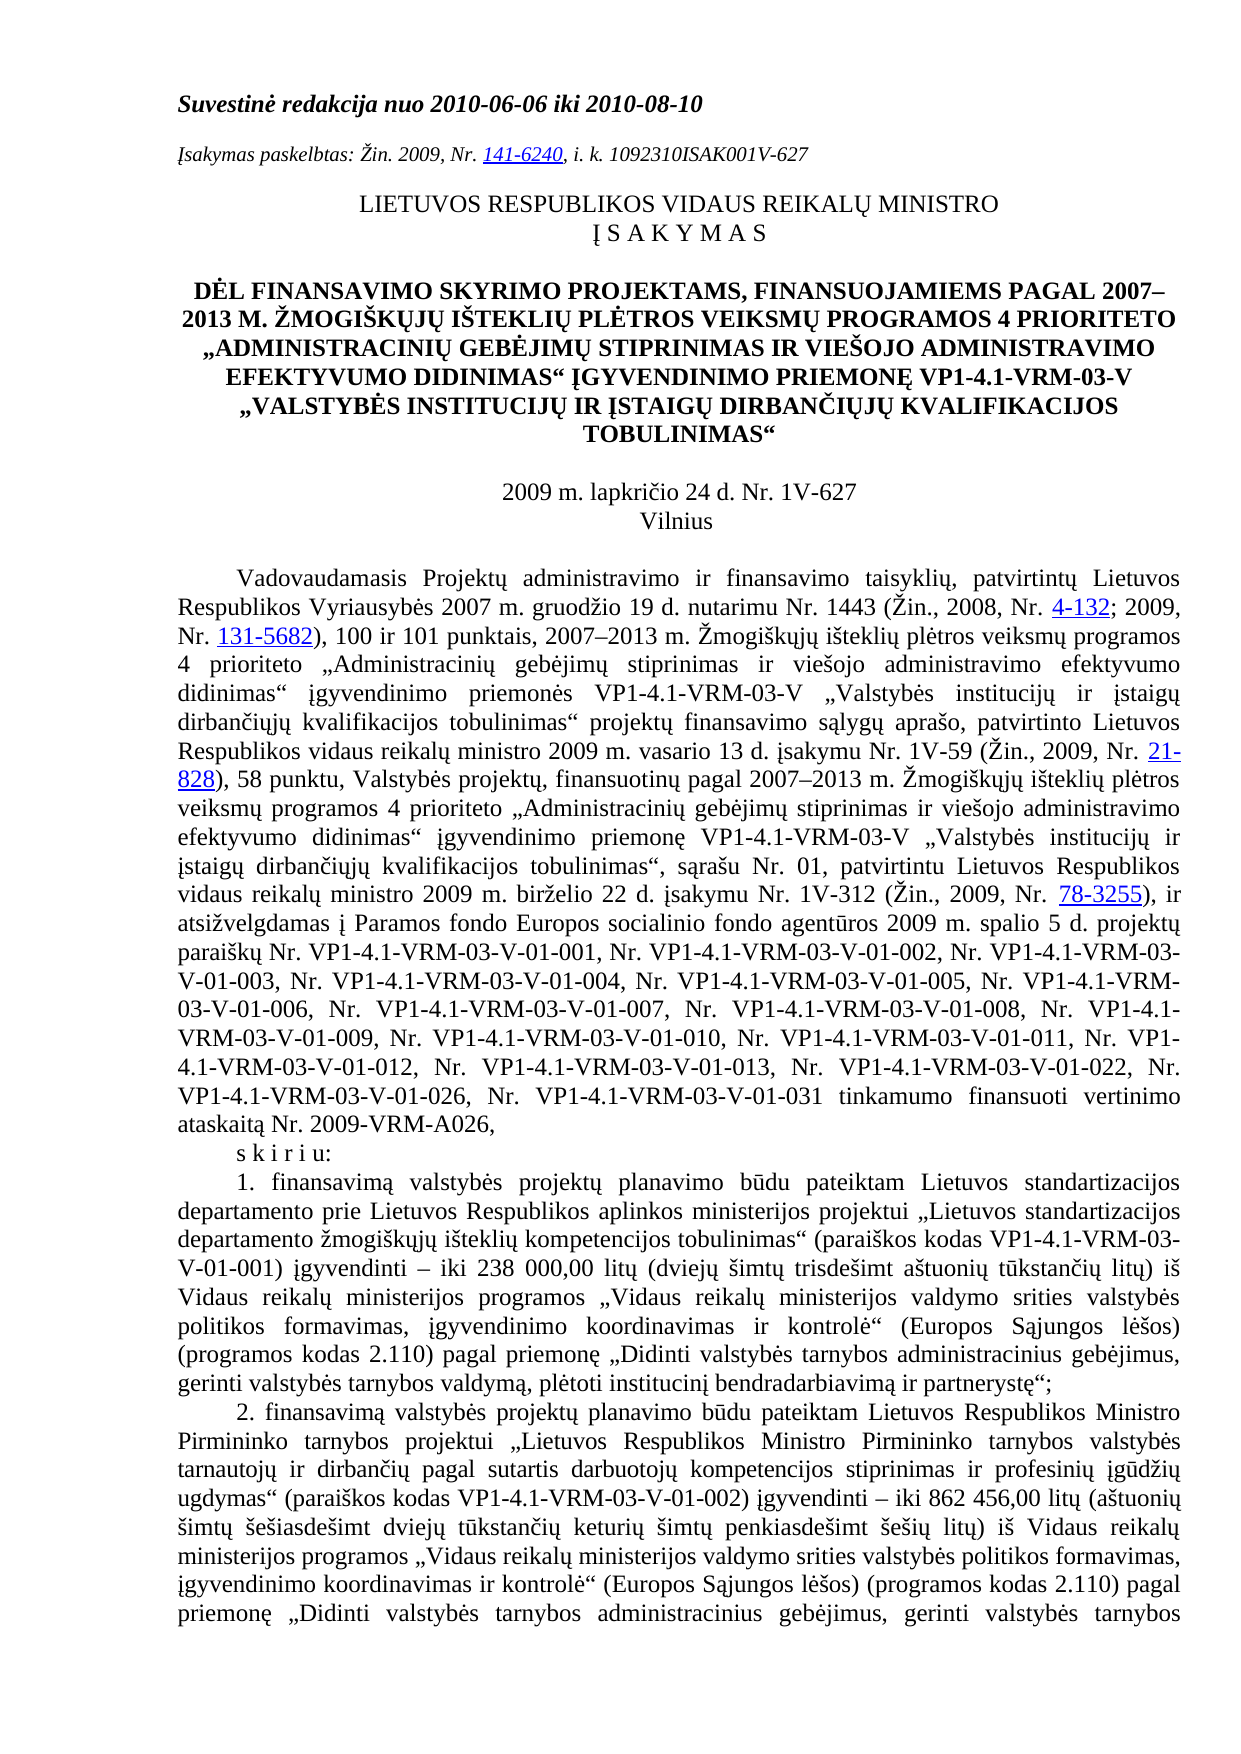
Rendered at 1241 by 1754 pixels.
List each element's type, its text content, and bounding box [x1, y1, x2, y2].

text Į S A K Y M A S [177, 218, 1181, 247]
text 2009 m. lapkričio 24 d. Nr. 1V-627 [177, 477, 1181, 506]
text 1. finansavimą valstybės projektų planavimo būdu pateiktam Lietuvos standartizacijos departamento prie Lietuvos Respublikos aplinkos ministerijos projektui „Lietuvos standartizacijos departamento žmogiškųjų išteklių kompetencijos tobulinimas“ (paraiškos kodas VP1-4.1-VRM-03-V-01-001) įgyvendinti – iki 238 000,00 litų (dviejų šimtų trisdešimt aštuonių tūkstančių litų) iš Vidaus reikalų ministerijos programos „Vidaus reikalų ministerijos valdymo srities valstybės politikos formavimas, įgyvendinimo koordinavimas ir kontrolė“ (Europos Sąjungos lėšos) (programos kodas 2.110) pagal priemonę „Didinti valstybės tarnybos administracinius gebėjimus, gerinti valstybės tarnybos valdymą, plėtoti institucinį bendradarbiavimą ir partnerystę“; [177, 1167, 1181, 1397]
text LIETUVOS RESPUBLIKOS VIDAUS REIKALŲ MINISTRO [177, 189, 1181, 218]
text skiriu: [177, 1138, 1181, 1167]
text Vilnius [177, 506, 1181, 534]
text 2. finansavimą valstybės projektų planavimo būdu pateiktam Lietuvos Respublikos Ministro Pirmininko tarnybos projektui „Lietuvos Respublikos Ministro Pirmininko tarnybos valstybės tarnautojų ir dirbančių pagal sutartis darbuotojų kompetencijos stiprinimas ir profesinių įgūdžių ugdymas“ (paraiškos kodas VP1-4.1-VRM-03-V-01-002) įgyvendinti – iki 862 456,00 litų (aštuonių šimtų šešiasdešimt dviejų tūkstančių keturių šimtų penkiasdešimt šešių litų) iš Vidaus reikalų ministerijos programos „Vidaus reikalų ministerijos valdymo srities valstybės politikos formavimas, įgyvendinimo koordinavimas ir kontrolė“ (Europos Sąjungos lėšos) (programos kodas 2.110) pagal priemonę „Didinti valstybės tarnybos administracinius gebėjimus, gerinti valstybės tarnybos [177, 1397, 1181, 1627]
text Įsakymas paskelbtas: Žin. 2009, Nr. 141-6240, i. k. 1092310ISAK001V-627 [177, 141, 1181, 166]
text Suvestinė redakcija nuo 2010-06-06 iki 2010-08-10 [177, 89, 1181, 117]
text DĖL FINANSAVIMO SKYRIMO PROJEKTAMS, FINANSUOJAMIEMS PAGAL 2007–2013 M. ŽMOGIŠKŲJŲ IŠTEKLIŲ PLĖTROS VEIKSMŲ PROGRAMOS 4 PRIORITETO „ADMINISTRACINIŲ GEBĖJIMŲ STIPRINIMAS IR VIEŠOJO ADMINISTRAVIMO EFEKTYVUMO DIDINIMAS“ ĮGYVENDINIMO PRIEMONĘ VP1-4.1-VRM-03-V „VALSTYBĖS INSTITUCIJŲ IR ĮSTAIGŲ DIRBANČIŲJŲ KVALIFIKACIJOS TOBULINIMAS“ [177, 276, 1181, 448]
text Vadovaudamasis Projektų administravimo ir finansavimo taisyklių, patvirtintų Lietuvos Respublikos Vyriausybės 2007 m. gruodžio 19 d. nutarimu Nr. 1443 (Žin., 2008, Nr. 4-132; 2009, Nr. 131-5682), 100 ir 101 punktais, 2007–2013 m. Žmogiškųjų išteklių plėtros veiksmų programos 4 prioriteto „Administracinių gebėjimų stiprinimas ir viešojo administravimo efektyvumo didinimas“ įgyvendinimo priemonės VP1-4.1-VRM-03-V „Valstybės institucijų ir įstaigų dirbančiųjų kvalifikacijos tobulinimas“ projektų finansavimo sąlygų aprašo, patvirtinto Lietuvos Respublikos vidaus reikalų ministro 2009 m. vasario 13 d. įsakymu Nr. 1V-59 (Žin., 2009, Nr. 21-828), 58 punktu, Valstybės projektų, finansuotinų pagal 2007–2013 m. Žmogiškųjų išteklių plėtros veiksmų programos 4 prioriteto „Administracinių gebėjimų stiprinimas ir viešojo administravimo efektyvumo didinimas“ įgyvendinimo priemonę VP1-4.1-VRM-03-V „Valstybės institucijų ir įstaigų dirbančiųjų kvalifikacijos tobulinimas“, sąrašu Nr. 01, patvirtintu Lietuvos Respublikos vidaus reikalų ministro 2009 m. birželio 22 d. įsakymu Nr. 1V-312 (Žin., 2009, Nr. 78-3255), ir atsižvelgdamas į Paramos fondo Europos socialinio fondo agentūros 2009 m. spalio 5 d. projektų paraiškų Nr. VP1-4.1-VRM-03-V-01-001, Nr. VP1-4.1-VRM-03-V-01-002, Nr. VP1-4.1-VRM-03-V-01-003, Nr. VP1-4.1-VRM-03-V-01-004, Nr. VP1-4.1-VRM-03-V-01-005, Nr. VP1-4.1-VRM-03-V-01-006, Nr. VP1-4.1-VRM-03-V-01-007, Nr. VP1-4.1-VRM-03-V-01-008, Nr. VP1-4.1-VRM-03-V-01-009, Nr. VP1-4.1-VRM-03-V-01-010, Nr. VP1-4.1-VRM-03-V-01-011, Nr. VP1-4.1-VRM-03-V-01-012, Nr. VP1-4.1-VRM-03-V-01-013, Nr. VP1-4.1-VRM-03-V-01-022, Nr. VP1-4.1-VRM-03-V-01-026, Nr. VP1-4.1-VRM-03-V-01-031 tinkamumo finansuoti vertinimo ataskaitą Nr. 2009-VRM-A026, [177, 563, 1181, 1138]
